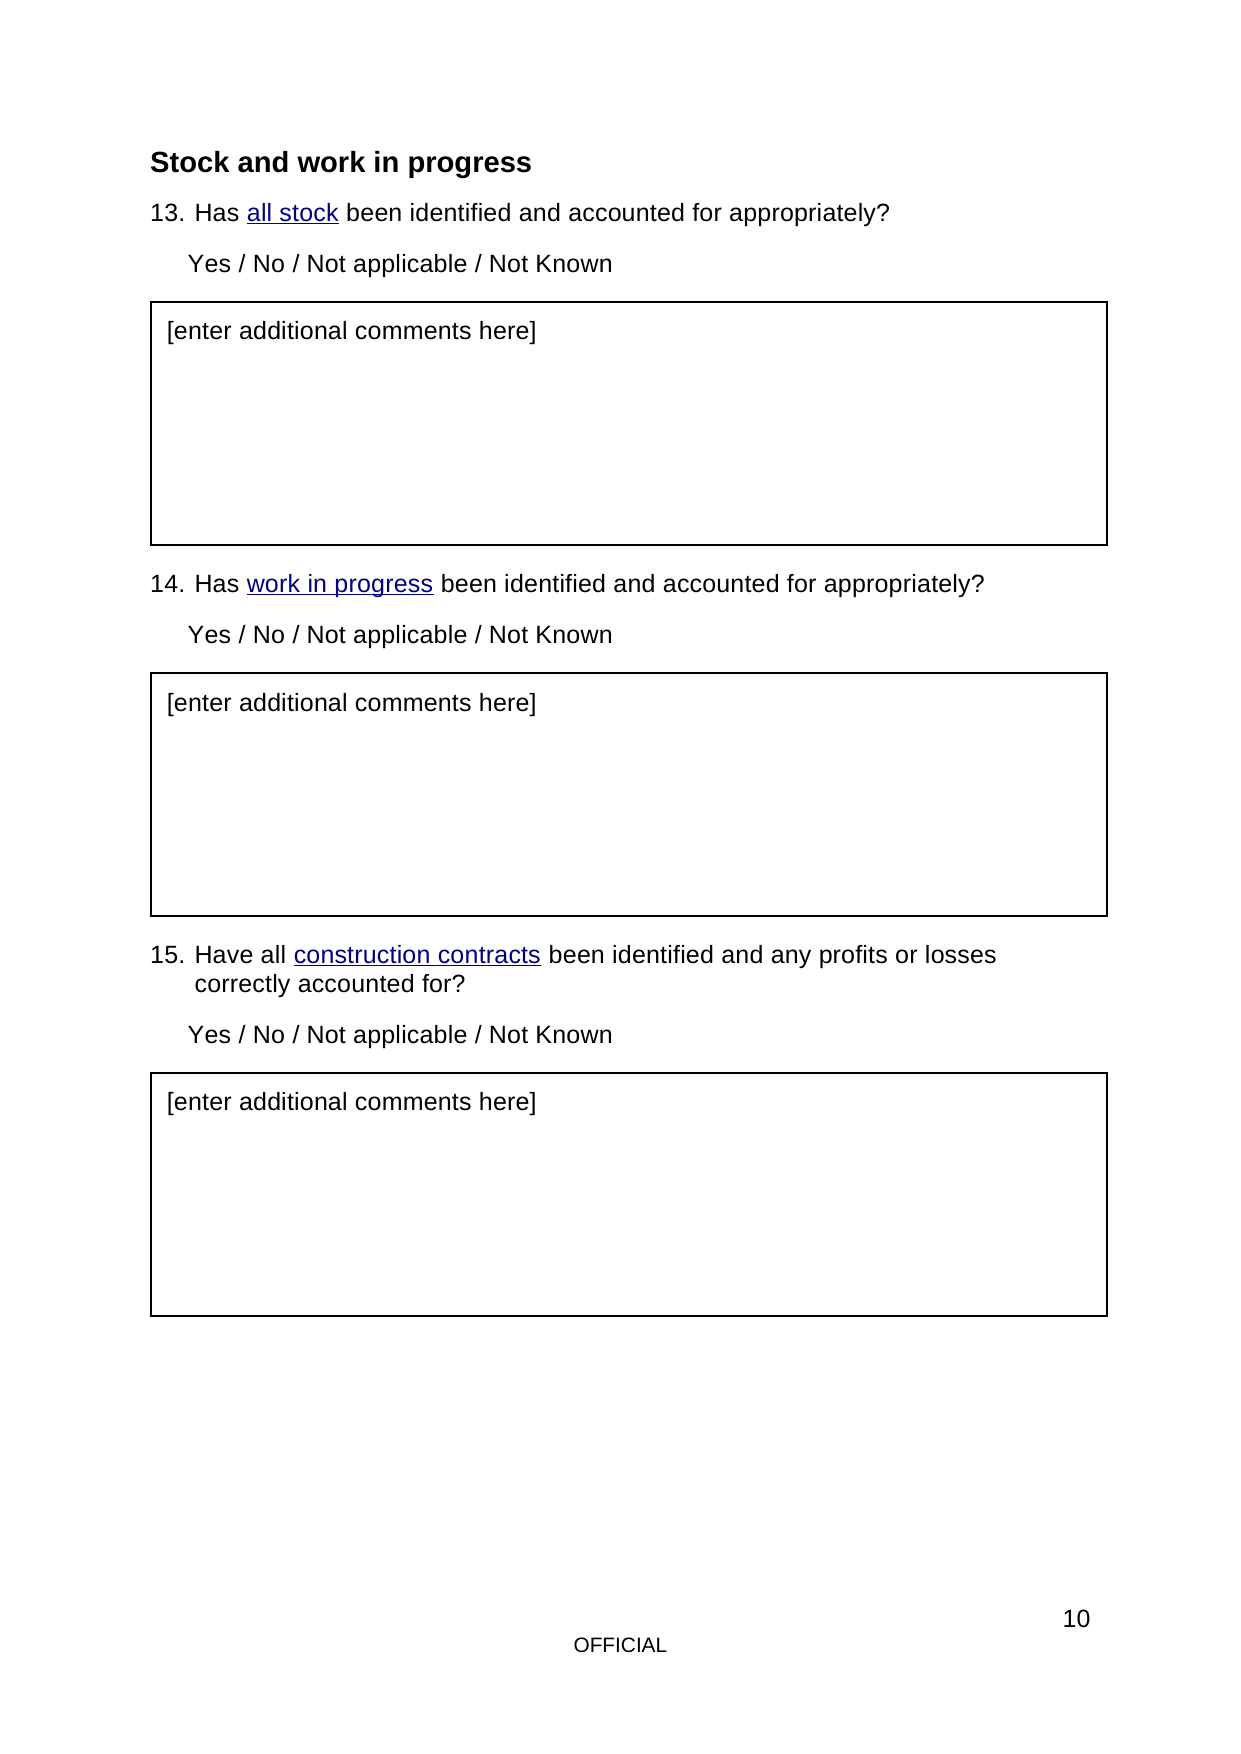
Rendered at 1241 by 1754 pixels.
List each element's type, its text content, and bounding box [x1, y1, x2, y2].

subtitle Yes / No / Not applicable / Not Known [187, 1020, 1090, 1049]
text [enter additional comments here] [167, 316, 1087, 345]
text [enter additional comments here] [167, 1087, 1087, 1116]
text [enter additional comments here] [167, 687, 1087, 716]
subtitle Yes / No / Not applicable / Not Known [187, 249, 1090, 278]
subtitle Have all construction contracts been identified and any profits or losses correctly accounted for? [150, 940, 1090, 997]
subtitle Has work in progress been identified and accounted for appropriately? [150, 569, 1090, 598]
subtitle Stock and work in progress [150, 145, 1090, 179]
subtitle Yes / No / Not applicable / Not Known [187, 621, 1090, 649]
subtitle Has all stock been identified and accounted for appropriately? [150, 198, 1090, 226]
